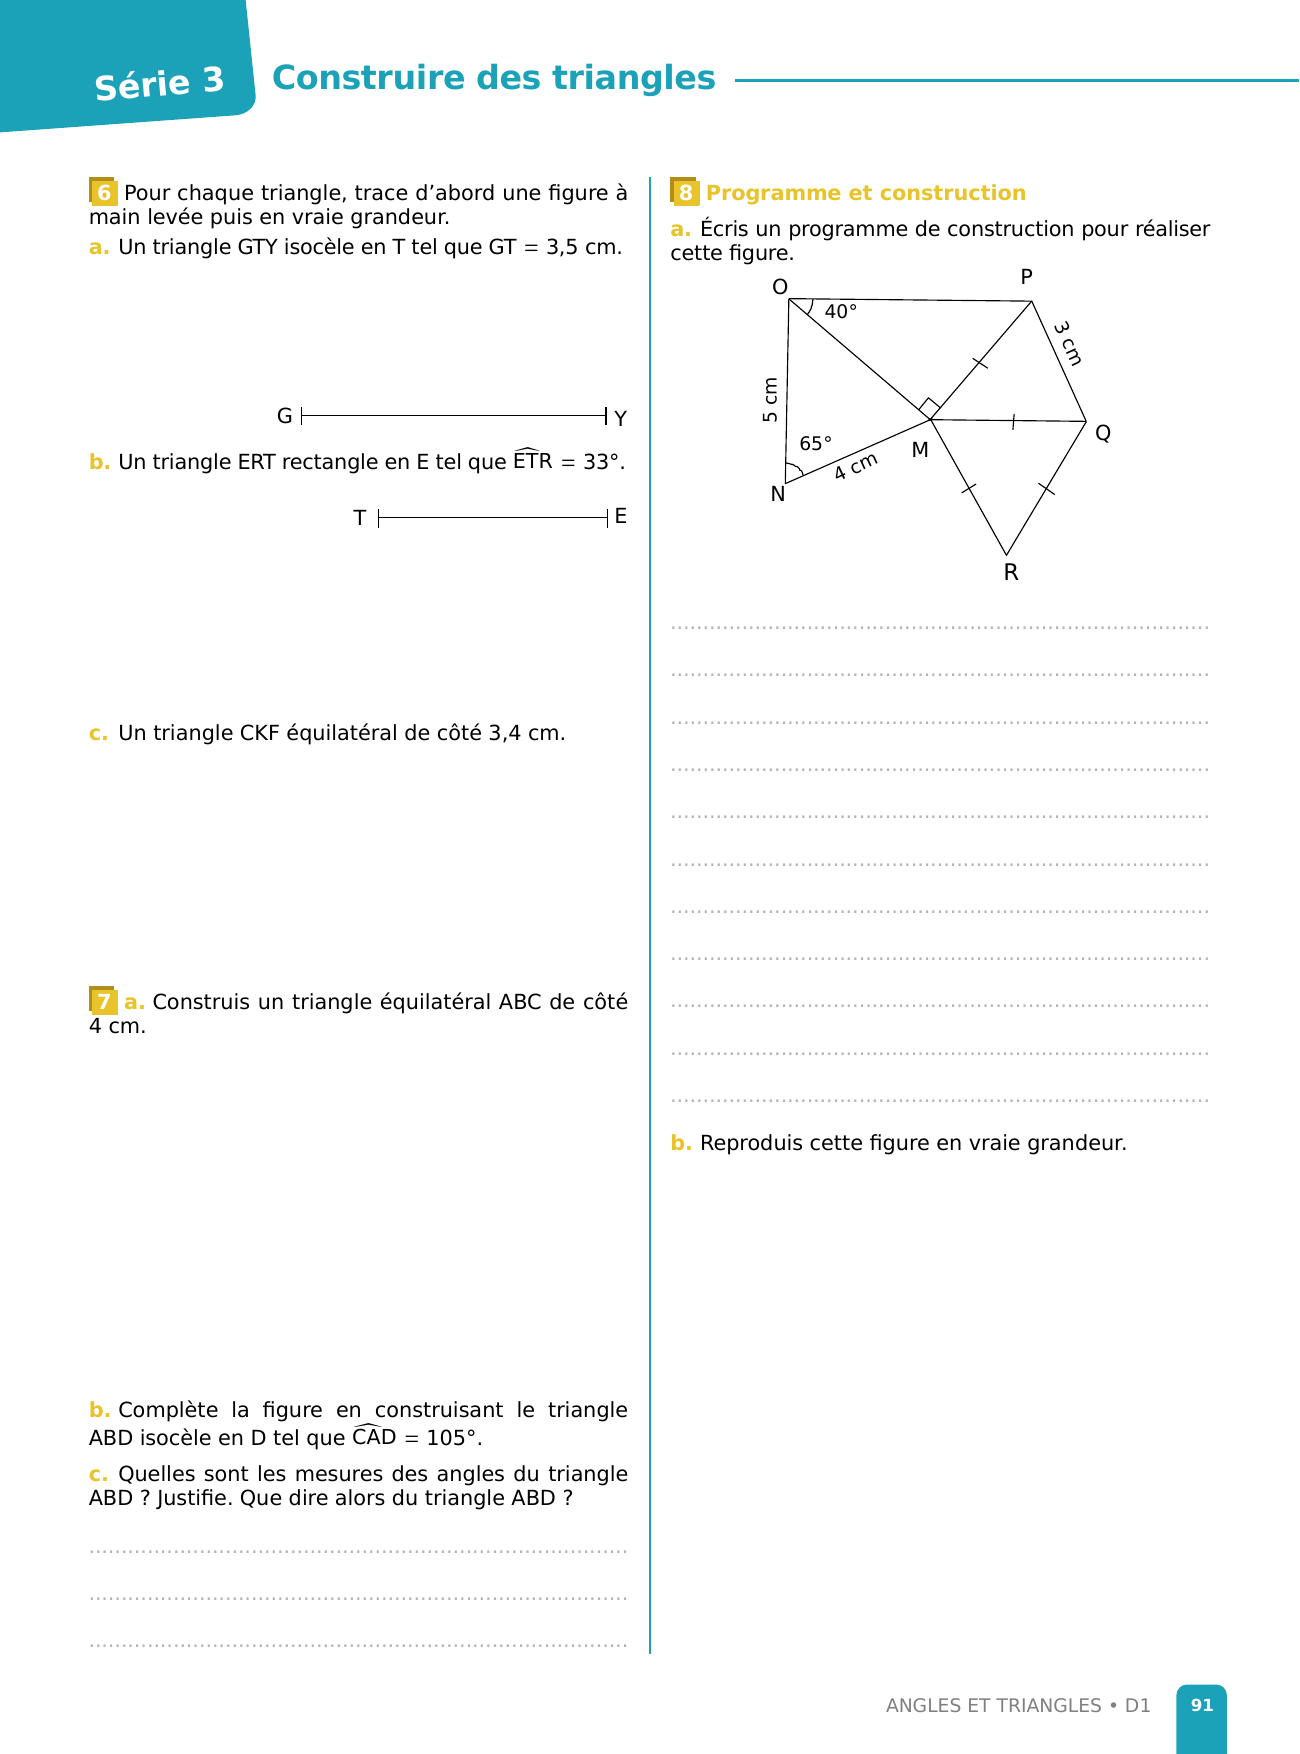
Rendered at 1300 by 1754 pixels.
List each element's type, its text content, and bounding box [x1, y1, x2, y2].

list Un triangle CKF équilatéral de côté 3,4 cm. [88, 721, 629, 745]
list Quelles sont les mesures des angles du triangle ABD ? Justifie. Que dire alors du triangle ABD ? [88, 1462, 629, 1511]
subtitle a. Construis un triangle équilatéral ABC de côté 4 cm. [88, 986, 629, 1038]
list Un triangle GTY isocèle en T tel que GT = 3,5 cm. [88, 235, 629, 260]
subtitle Programme et construction [696, 177, 1211, 205]
list Un triangle ERT rectangle en E tel que = 33°. [88, 447, 629, 475]
list Complète la figure en construisant le triangle ABD isocèle en D tel que = 105°. [88, 1398, 629, 1450]
list Écris un programme de construction pour réaliser cette figure. [670, 217, 1211, 266]
list Reproduis cette figure en vraie grandeur. [670, 1131, 1211, 1155]
subtitle Pour chaque triangle, trace d’abord une figure à main levée puis en vraie grandeur. [88, 177, 629, 229]
